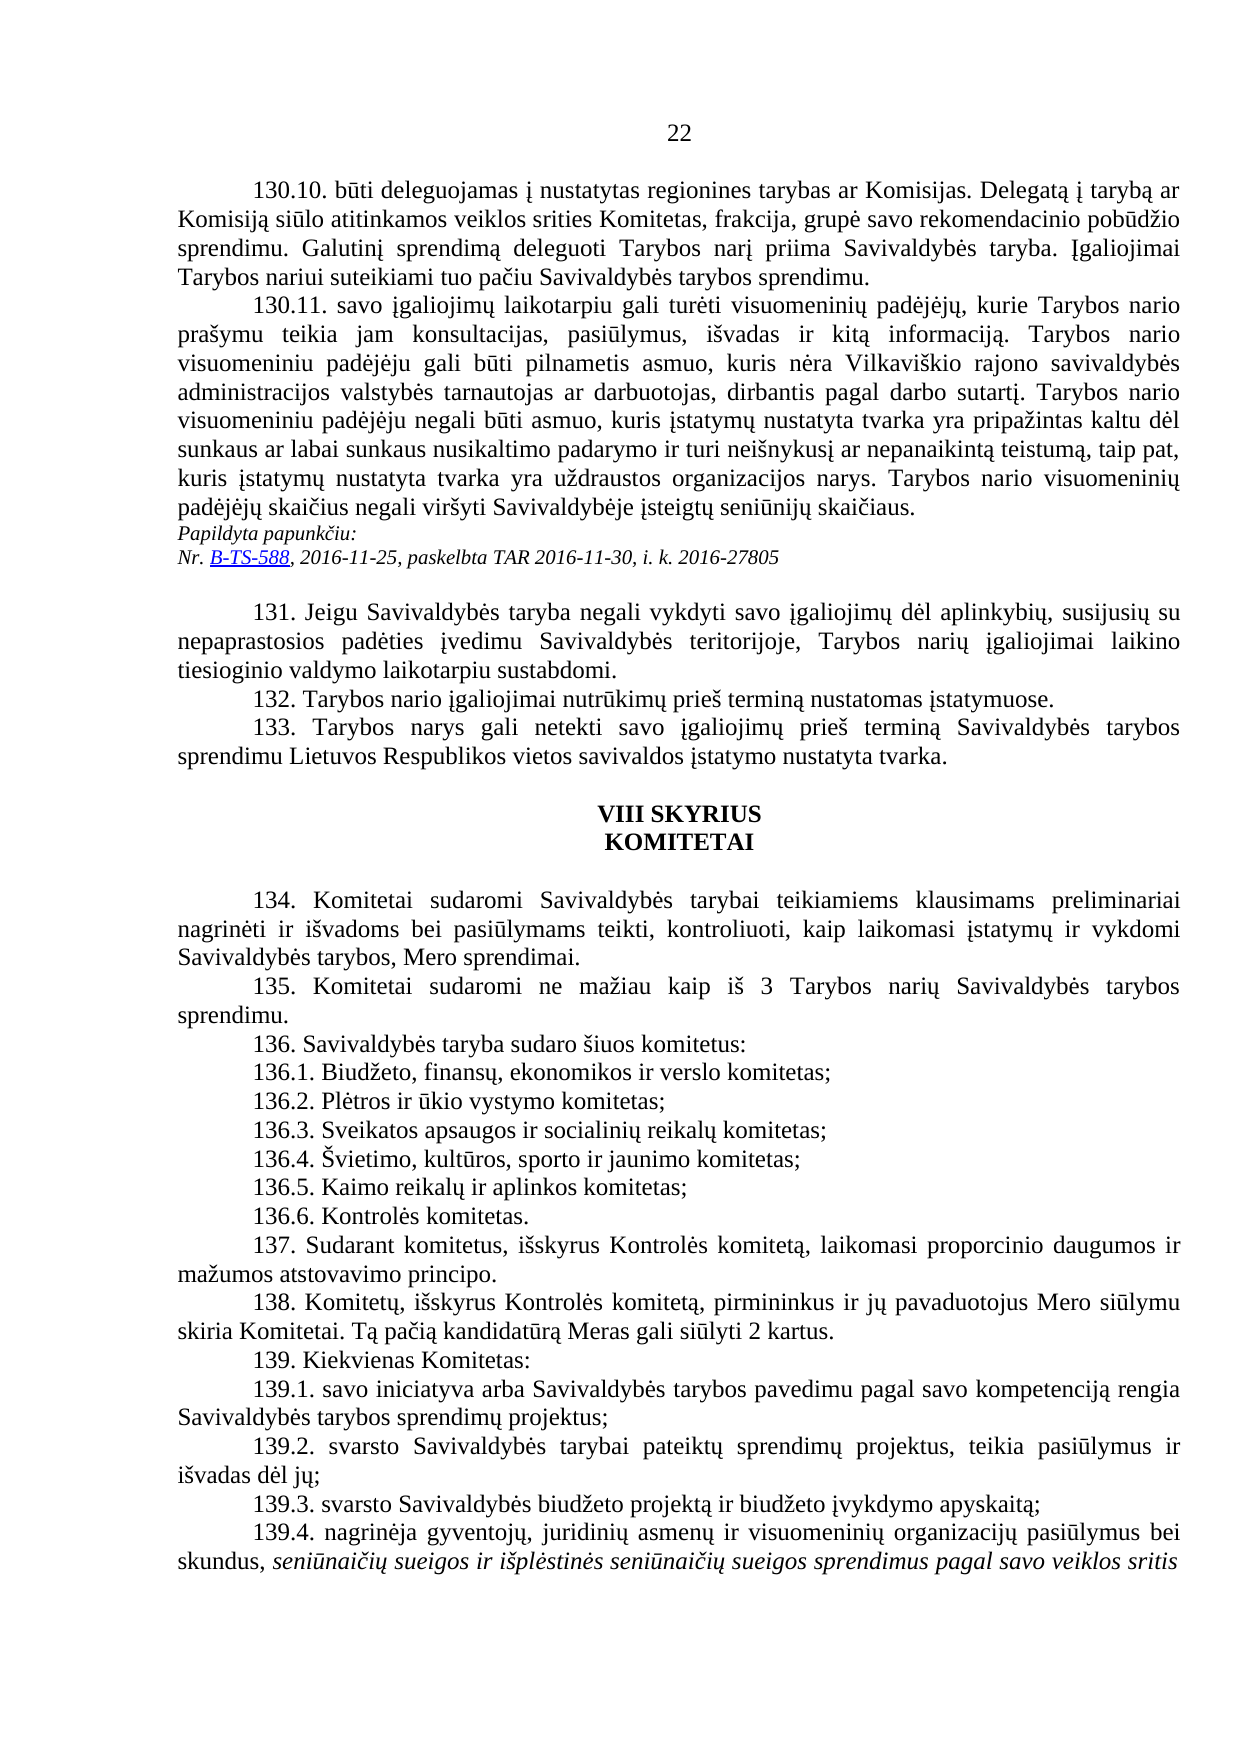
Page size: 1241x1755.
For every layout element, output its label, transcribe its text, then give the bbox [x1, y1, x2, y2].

text VIII SKYRIUS [177, 799, 1181, 827]
text 133. Tarybos narys gali netekti savo įgaliojimų prieš terminą Savivaldybės tarybos sprendimu Lietuvos Respublikos vietos savivaldos įstatymo nustatyta tvarka. [177, 712, 1181, 770]
text 136.4. Švietimo, kultūros, sporto ir jaunimo komitetas; [177, 1144, 1181, 1172]
text 136.5. Kaimo reikalų ir aplinkos komitetas; [177, 1172, 1181, 1201]
text 130.10. būti deleguojamas į nustatytas regionines tarybas ar Komisijas. Delegatą į tarybą ar Komisiją siūlo atitinkamos veiklos srities Komitetas, frakcija, grupė savo rekomendacinio pobūdžio sprendimu. Galutinį sprendimą deleguoti Tarybos narį priima Savivaldybės taryba. Įgaliojimai Tarybos nariui suteikiami tuo pačiu Savivaldybės tarybos sprendimu. [177, 176, 1181, 291]
text 135. Komitetai sudaromi ne mažiau kaip iš 3 Tarybos narių Savivaldybės tarybos sprendimu. [177, 971, 1181, 1029]
text 139.1. savo iniciatyva arba Savivaldybės tarybos pavedimu pagal savo kompetenciją rengia Savivaldybės tarybos sprendimų projektus; [177, 1374, 1181, 1431]
text 139.3. svarsto Savivaldybės biudžeto projektą ir biudžeto įvykdymo apyskaitą; [177, 1489, 1181, 1517]
text 139.2. svarsto Savivaldybės tarybai pateiktų sprendimų projektus, teikia pasiūlymus ir išvadas dėl jų; [177, 1431, 1181, 1489]
text 134. Komitetai sudaromi Savivaldybės tarybai teikiamiems klausimams preliminariai nagrinėti ir išvadoms bei pasiūlymams teikti, kontroliuoti, kaip laikomasi įstatymų ir vykdomi Savivaldybės tarybos, Mero sprendimai. [177, 885, 1181, 971]
text Papildyta papunkčiu: [177, 521, 1181, 545]
text 136.6. Kontrolės komitetas. [177, 1201, 1181, 1230]
text 136. Savivaldybės taryba sudaro šiuos komitetus: [177, 1029, 1181, 1057]
text 136.2. Plėtros ir ūkio vystymo komitetas; [177, 1086, 1181, 1115]
text 139.4. nagrinėja gyventojų, juridinių asmenų ir visuomeninių organizacijų pasiūlymus bei skundus, seniūnaičių sueigos ir išplėstinės seniūnaičių sueigos sprendimus pagal savo veiklos sritis [177, 1517, 1181, 1575]
text 137. Sudarant komitetus, išskyrus Kontrolės komitetą, laikomasi proporcinio daugumos ir mažumos atstovavimo principo. [177, 1230, 1181, 1287]
text 130.11. savo įgaliojimų laikotarpiu gali turėti visuomeninių padėjėjų, kurie Tarybos nario prašymu teikia jam konsultacijas, pasiūlymus, išvadas ir kitą informaciją. Tarybos nario visuomeniniu padėjėju gali būti pilnametis asmuo, kuris nėra Vilkaviškio rajono savivaldybės administracijos valstybės tarnautojas ar darbuotojas, dirbantis pagal darbo sutartį. Tarybos nario visuomeniniu padėjėju negali būti asmuo, kuris įstatymų nustatyta tvarka yra pripažintas kaltu dėl sunkaus ar labai sunkaus nusikaltimo padarymo ir turi neišnykusį ar nepanaikintą teistumą, taip pat, kuris įstatymų nustatyta tvarka yra uždraustos organizacijos narys. Tarybos nario visuomeninių padėjėjų skaičius negali viršyti Savivaldybėje įsteigtų seniūnijų skaičiaus. [177, 291, 1181, 521]
text 139. Kiekvienas Komitetas: [177, 1345, 1181, 1374]
text 132. Tarybos nario įgaliojimai nutrūkimų prieš terminą nustatomas įstatymuose. [177, 684, 1181, 712]
text 138. Komitetų, išskyrus Kontrolės komitetą, pirmininkus ir jų pavaduotojus Mero siūlymu skiria Komitetai. Tą pačią kandidatūrą Meras gali siūlyti 2 kartus. [177, 1287, 1181, 1345]
text Nr. B-TS-588, 2016-11-25, paskelbta TAR 2016-11-30, i. k. 2016-27805 [177, 545, 1181, 569]
text 136.3. Sveikatos apsaugos ir socialinių reikalų komitetas; [177, 1115, 1181, 1144]
text KOMITETAI [177, 827, 1181, 856]
text 131. Jeigu Savivaldybės taryba negali vykdyti savo įgaliojimų dėl aplinkybių, susijusių su nepaprastosios padėties įvedimu Savivaldybės teritorijoje, Tarybos narių įgaliojimai laikino tiesioginio valdymo laikotarpiu sustabdomi. [177, 597, 1181, 684]
text 136.1. Biudžeto, finansų, ekonomikos ir verslo komitetas; [177, 1057, 1181, 1086]
